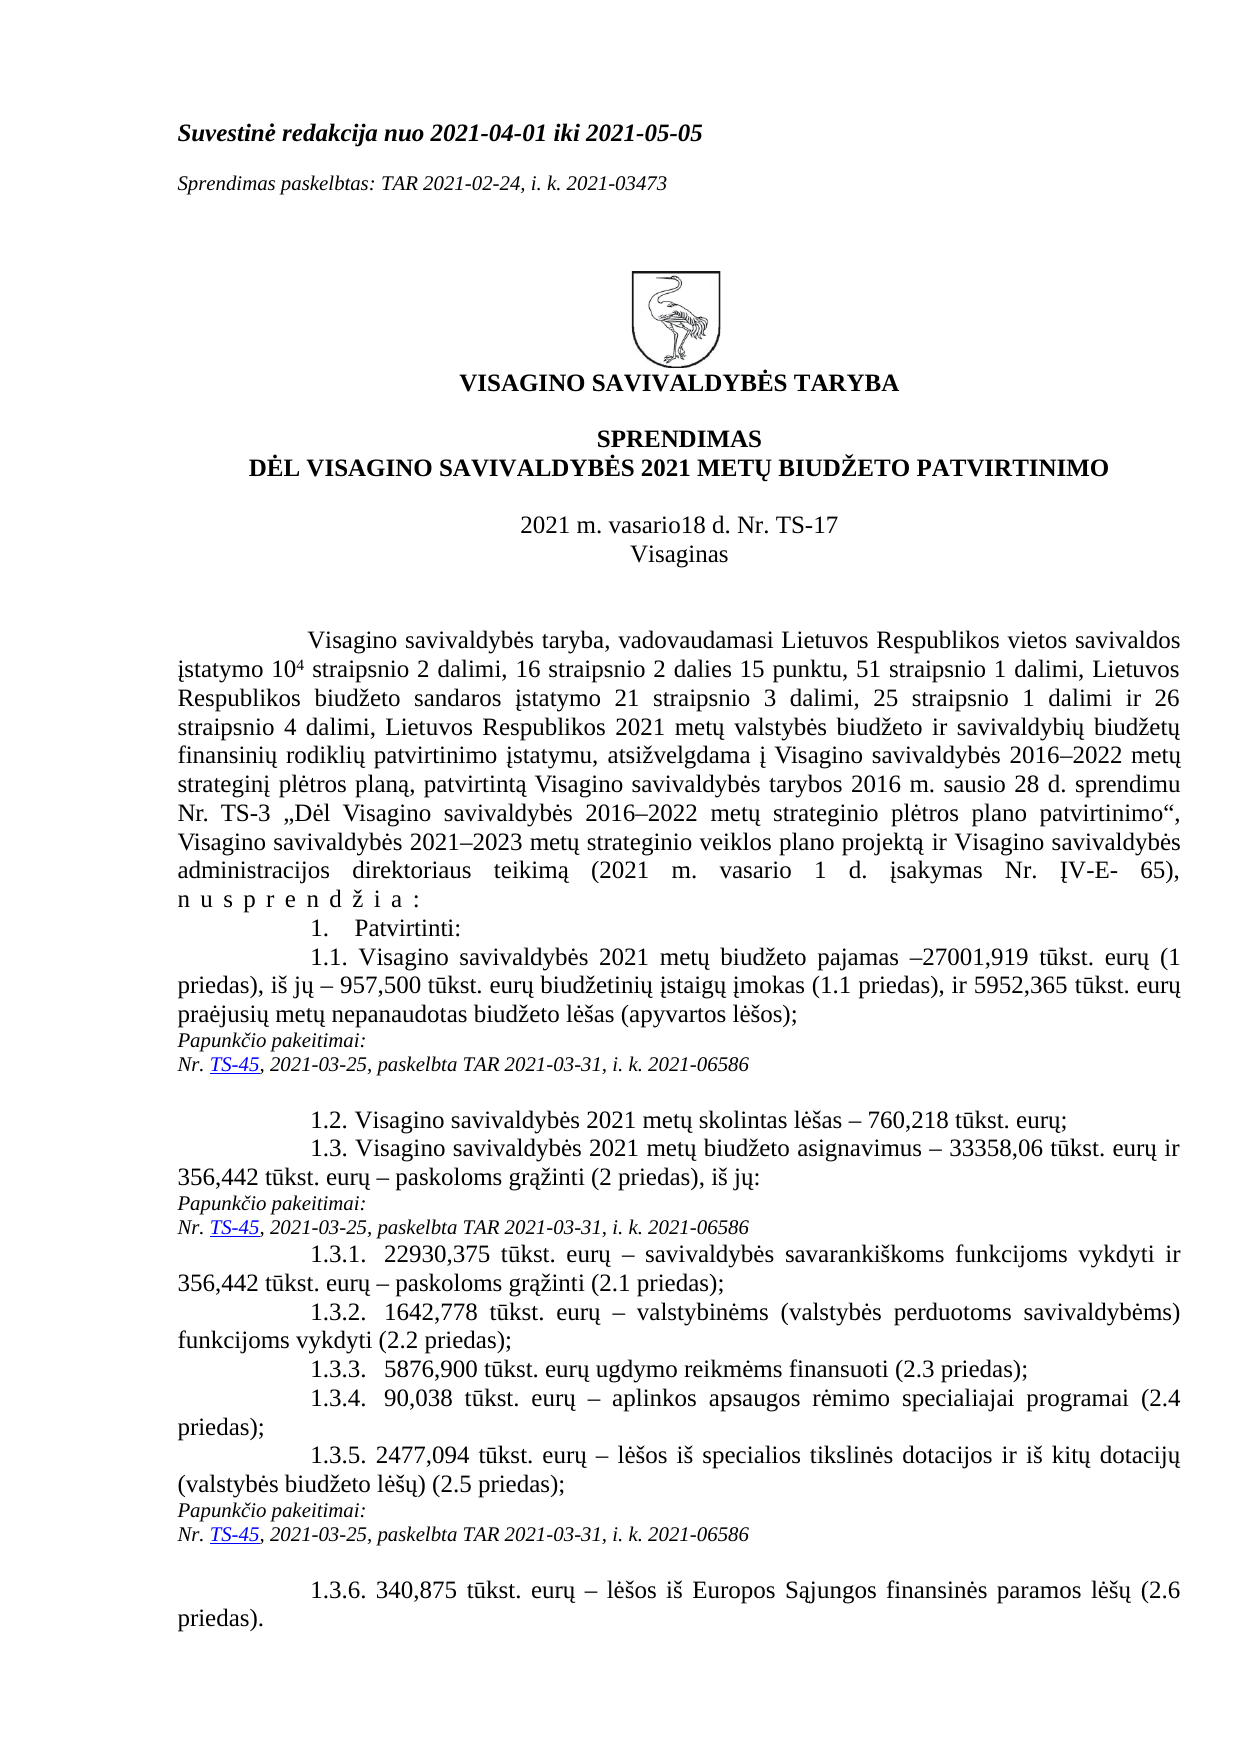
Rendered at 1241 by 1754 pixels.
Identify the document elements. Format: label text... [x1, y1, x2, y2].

text Sprendimas paskelbtas: TAR 2021-02-24, i. k. 2021-03473 [177, 171, 1181, 195]
text 1.3.4. 90,038 tūkst. eurų – aplinkos apsaugos rėmimo specialiajai programai (2.4 priedas); [177, 1383, 1181, 1440]
text 1.3.6. 340,875 tūkst. eurų – lėšos iš Europos Sąjungos finansinės paramos lėšų (2.6 priedas). [177, 1575, 1181, 1632]
text 1.3.2. 1642,778 tūkst. eurų – valstybinėms (valstybės perduotoms savivaldybėms) funkcijoms vykdyti (2.2 priedas); [177, 1297, 1181, 1354]
text Suvestinė redakcija nuo 2021-04-01 iki 2021-05-05 [177, 118, 1181, 147]
text Papunkčio pakeitimai: [177, 1191, 1181, 1215]
text dėl visagino savivaldybės 2021 metų biudžeto patvirtinimo [177, 453, 1181, 482]
text 2021 m. vasario18 d. Nr. TS-17 [177, 510, 1181, 539]
text Visaginas [177, 539, 1181, 568]
text 1.3. Visagino savivaldybės 2021 metų biudžeto asignavimus – 33358,06 tūkst. eurų ir 356,442 tūkst. eurų – paskoloms grąžinti (2 priedas), iš jų: [177, 1133, 1181, 1191]
text Papunkčio pakeitimai: [177, 1028, 1181, 1052]
text Nr. TS-45, 2021-03-25, paskelbta TAR 2021-03-31, i. k. 2021-06586 [177, 1522, 1181, 1546]
text 1.2. Visagino savivaldybės 2021 metų skolintas lėšas – 760,218 tūkst. eurų; [177, 1105, 1181, 1133]
text 1.1. Visagino savivaldybės 2021 metų biudžeto pajamas –27001,919 tūkst. eurų (1 priedas), iš jų – 957,500 tūkst. eurų biudžetinių įstaigų įmokas (1.1 priedas), ir 5952,365 tūkst. eurų praėjusių metų nepanaudotas biudžeto lėšas (apyvartos lėšos); [177, 942, 1181, 1028]
text 1.3.5. 2477,094 tūkst. eurų – lėšos iš specialios tikslinės dotacijos ir iš kitų dotacijų (valstybės biudžeto lėšų) (2.5 priedas); [177, 1440, 1181, 1498]
text 1.3.1. 22930,375 tūkst. eurų – savivaldybės savarankiškoms funkcijoms vykdyti ir 356,442 tūkst. eurų – paskoloms grąžinti (2.1 priedas); [177, 1239, 1181, 1297]
text Nr. TS-45, 2021-03-25, paskelbta TAR 2021-03-31, i. k. 2021-06586 [177, 1215, 1181, 1239]
text Visagino savivaldybės taryba, vadovaudamasi Lietuvos Respublikos vietos savivaldos įstatymo 104 straipsnio 2 dalimi, 16 straipsnio 2 dalies 15 punktu, 51 straipsnio 1 dalimi, Lietuvos Respublikos biudžeto sandaros įstatymo 21 straipsnio 3 dalimi, 25 straipsnio 1 dalimi ir 26 straipsnio 4 dalimi, Lietuvos Respublikos 2021 metų valstybės biudžeto ir savivaldybių biudžetų finansinių rodiklių patvirtinimo įstatymu, atsižvelgdama į Visagino savivaldybės 2016–2022 metų strateginį plėtros planą, patvirtintą Visagino savivaldybės tarybos 2016 m. sausio 28 d. sprendimu Nr. TS-3 „Dėl Visagino savivaldybės 2016–2022 metų strateginio plėtros plano patvirtinimo“, Visagino savivaldybės 2021–2023 metų strateginio veiklos plano projektą ir Visagino savivaldybės administracijos direktoriaus teikimą (2021 m. vasario 1 d. įsakymas Nr. ĮV-E- 65), nusprendžia: [177, 625, 1181, 913]
text visagino savivaldybės taryba [177, 368, 1181, 396]
text 1.3.3. 5876,900 tūkst. eurų ugdymo reikmėms finansuoti (2.3 priedas); [192, 1354, 1181, 1383]
text sprendimas [177, 424, 1181, 453]
text Nr. TS-45, 2021-03-25, paskelbta TAR 2021-03-31, i. k. 2021-06586 [177, 1052, 1181, 1076]
text 1. Patvirtinti: [310, 913, 1181, 942]
text Papunkčio pakeitimai: [177, 1498, 1181, 1522]
